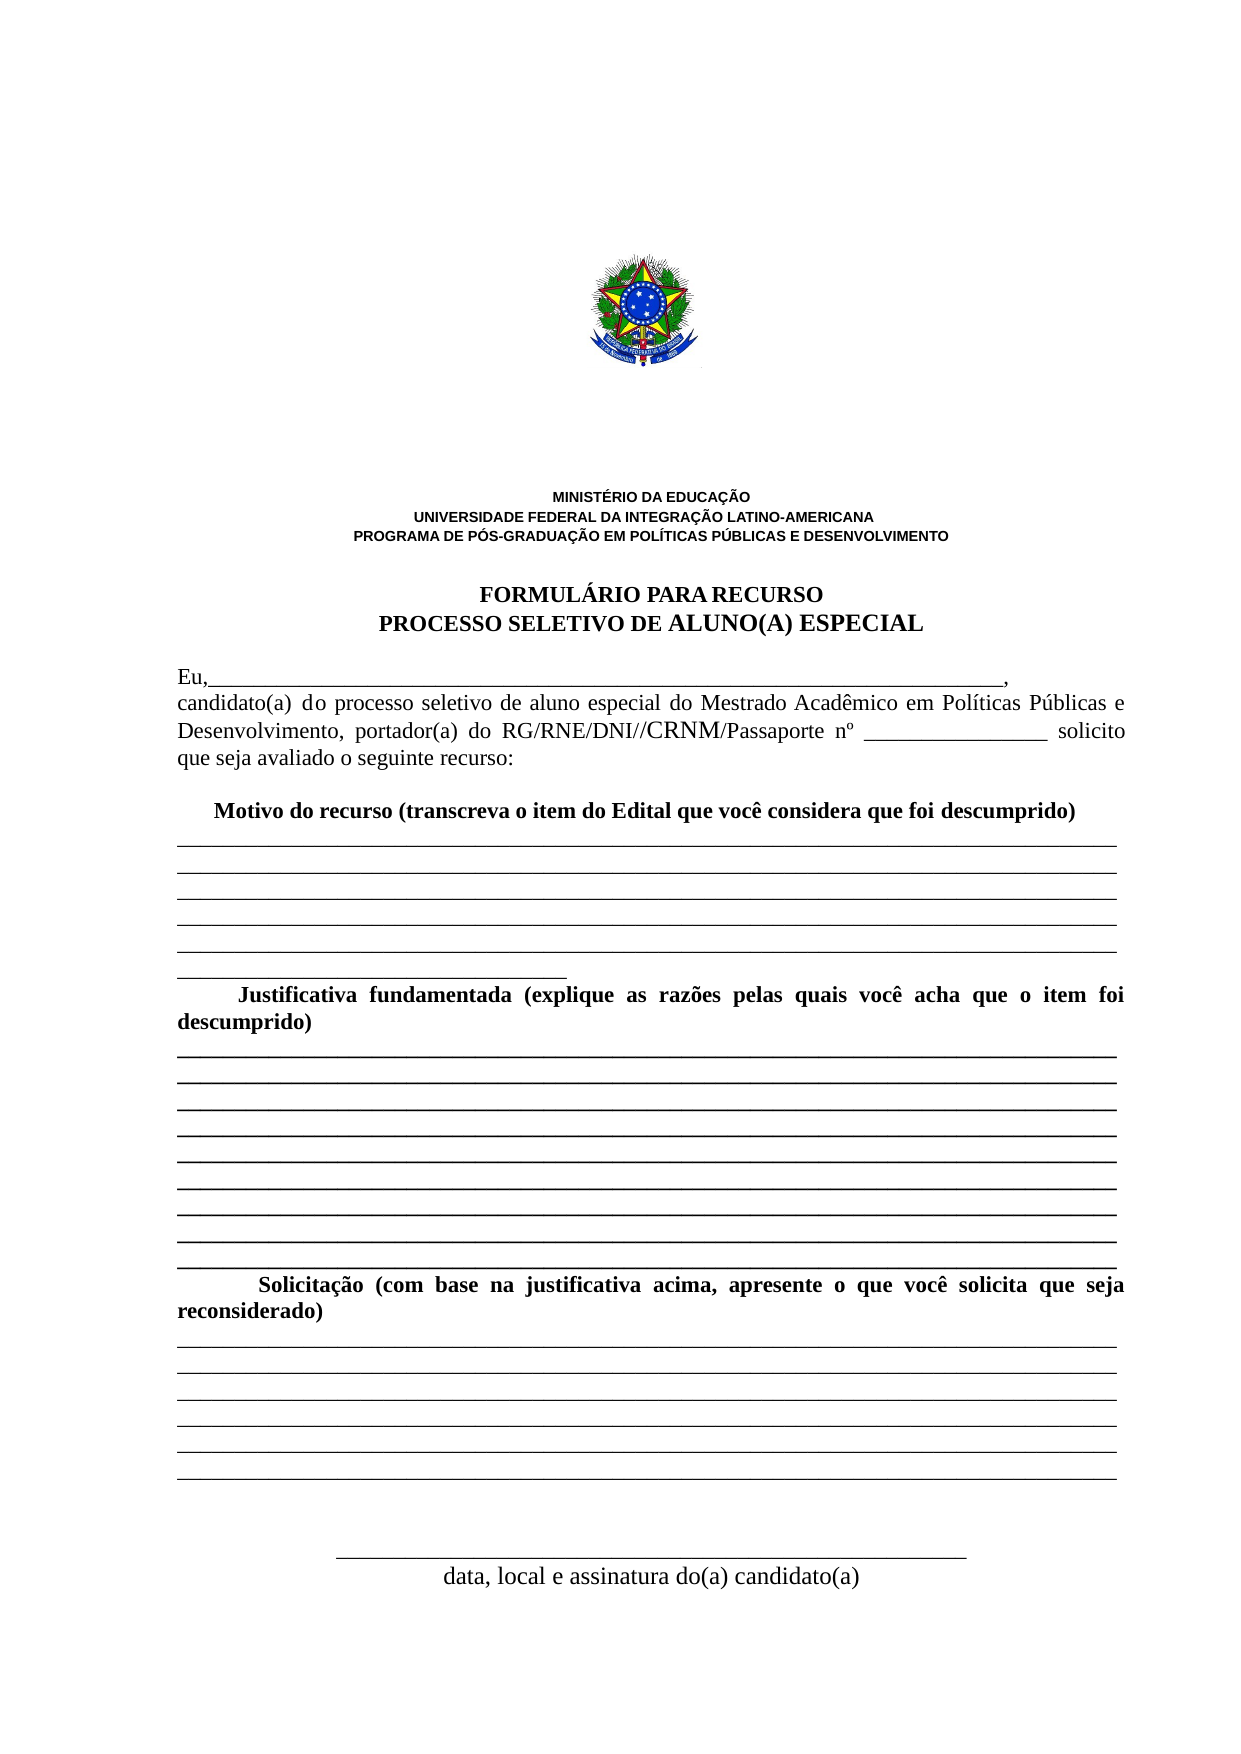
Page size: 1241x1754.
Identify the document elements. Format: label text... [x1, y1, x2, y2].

text ____________________________________________________________________________________________________________________________________________________________________________________________________________________________________________________________________________________________________________________________________________________________________________________________________________________________________________________________________________________________________________ [177, 1324, 1126, 1482]
list Motivo do recurso (transcreva o item do Edital que você considera que foi descumprido) [177, 797, 1126, 823]
list ____________________________________________________________________________________________________________________________________________________________________________________________________________________________________________________________________________________________________________________________________________________________________________________________________________________________________________________________ [177, 823, 1126, 981]
text FORMULÁRIO PARA RECURSO [177, 581, 1126, 608]
text Eu,______________________________________________________________________, candidato(a) do processo seletivo de aluno especial do Mestrado Acadêmico em Políticas Públicas e Desenvolvimento, portador(a) do RG/RNE/DNI//CRNM/Passaporte nº ________________ solicito que seja avaliado o seguinte recurso: [177, 663, 1126, 771]
list Justificativa fundamentada (explique as razões pelas quais você acha que o item foi descumprido) __________________________________________________________________________________________________________________________________________________________________________________________________________________________________________________________________________________________________________________________________________________________________________________________________________________________________________________________________________________________________________________________________________________________________________________________________________________________________________________________________________________________________________________________________________________________________ [177, 981, 1126, 1271]
list Solicitação (com base na justificativa acima, apresente o que você solicita que seja reconsiderado) [177, 1271, 1126, 1324]
text _______________________________________________________ [177, 1535, 1126, 1561]
text PROCESSO SELETIVO DE ALUNO(A) ESPECIAL [177, 608, 1126, 636]
text data, local e assinatura do(a) candidato(a) [177, 1561, 1126, 1590]
picture [586, 251, 703, 368]
